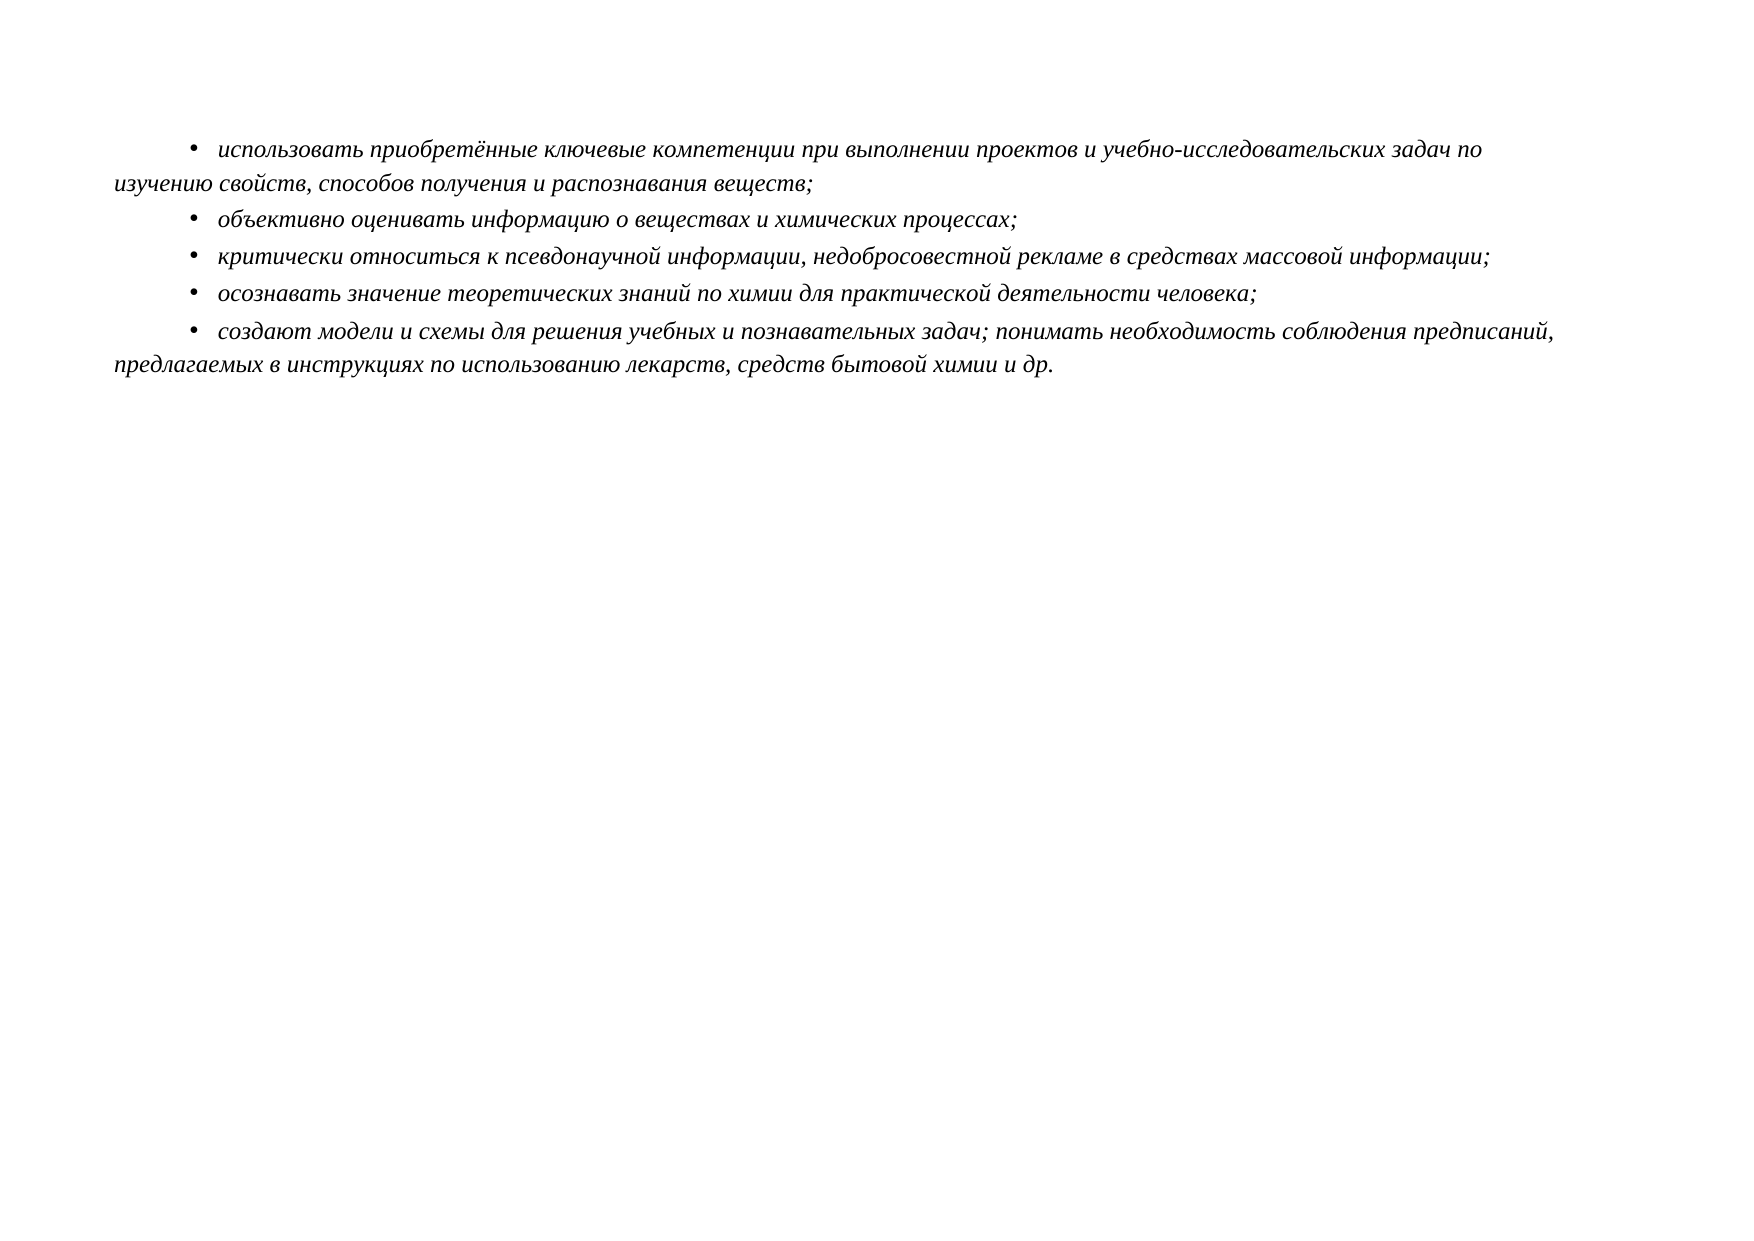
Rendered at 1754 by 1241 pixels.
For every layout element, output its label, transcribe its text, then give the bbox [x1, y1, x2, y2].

list осознавать значение теоретических знаний по химии для практической деятельности человека; [114, 276, 1583, 308]
list критически относиться к псевдонаучной информации, недобросовестной рекламе в средствах массовой информации; [114, 238, 1583, 271]
list использовать приобретённые ключевые компетенции при выполнении проектов и учебно-исследовательских задач по изучению свойств, способов получения и распознавания веществ; [114, 131, 1583, 197]
list создают модели и схемы для решения учебных и познавательных задач; понимать необходимость соблюдения предписаний, предлагаемых в инструкциях по использованию лекарств, средств бытовой химии и др. [114, 313, 1583, 378]
list объективно оценивать информацию о веществах и химических процессах; [114, 201, 1583, 233]
